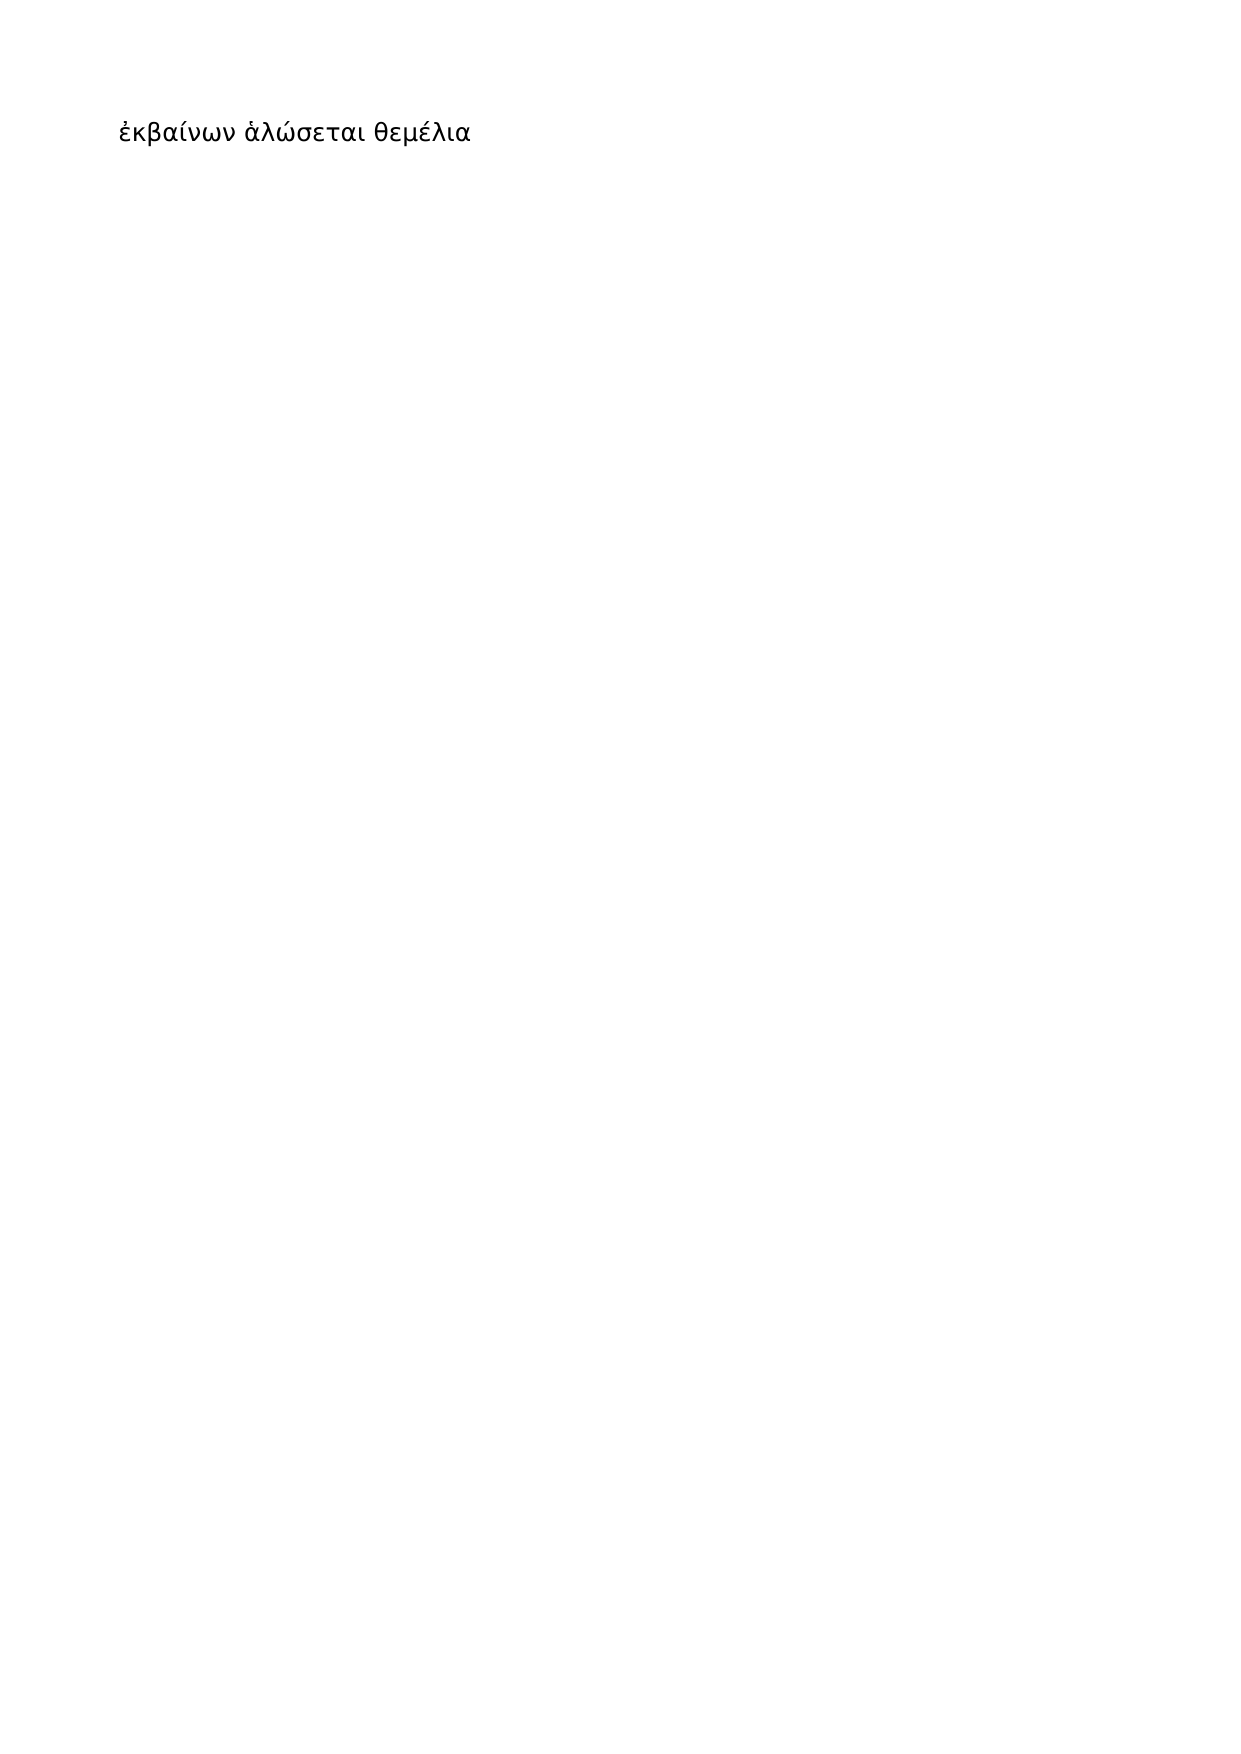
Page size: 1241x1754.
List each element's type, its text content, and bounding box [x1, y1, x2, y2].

text ἐκβαίνων ἁλώσεται θεμέλια [118, 118, 1122, 147]
